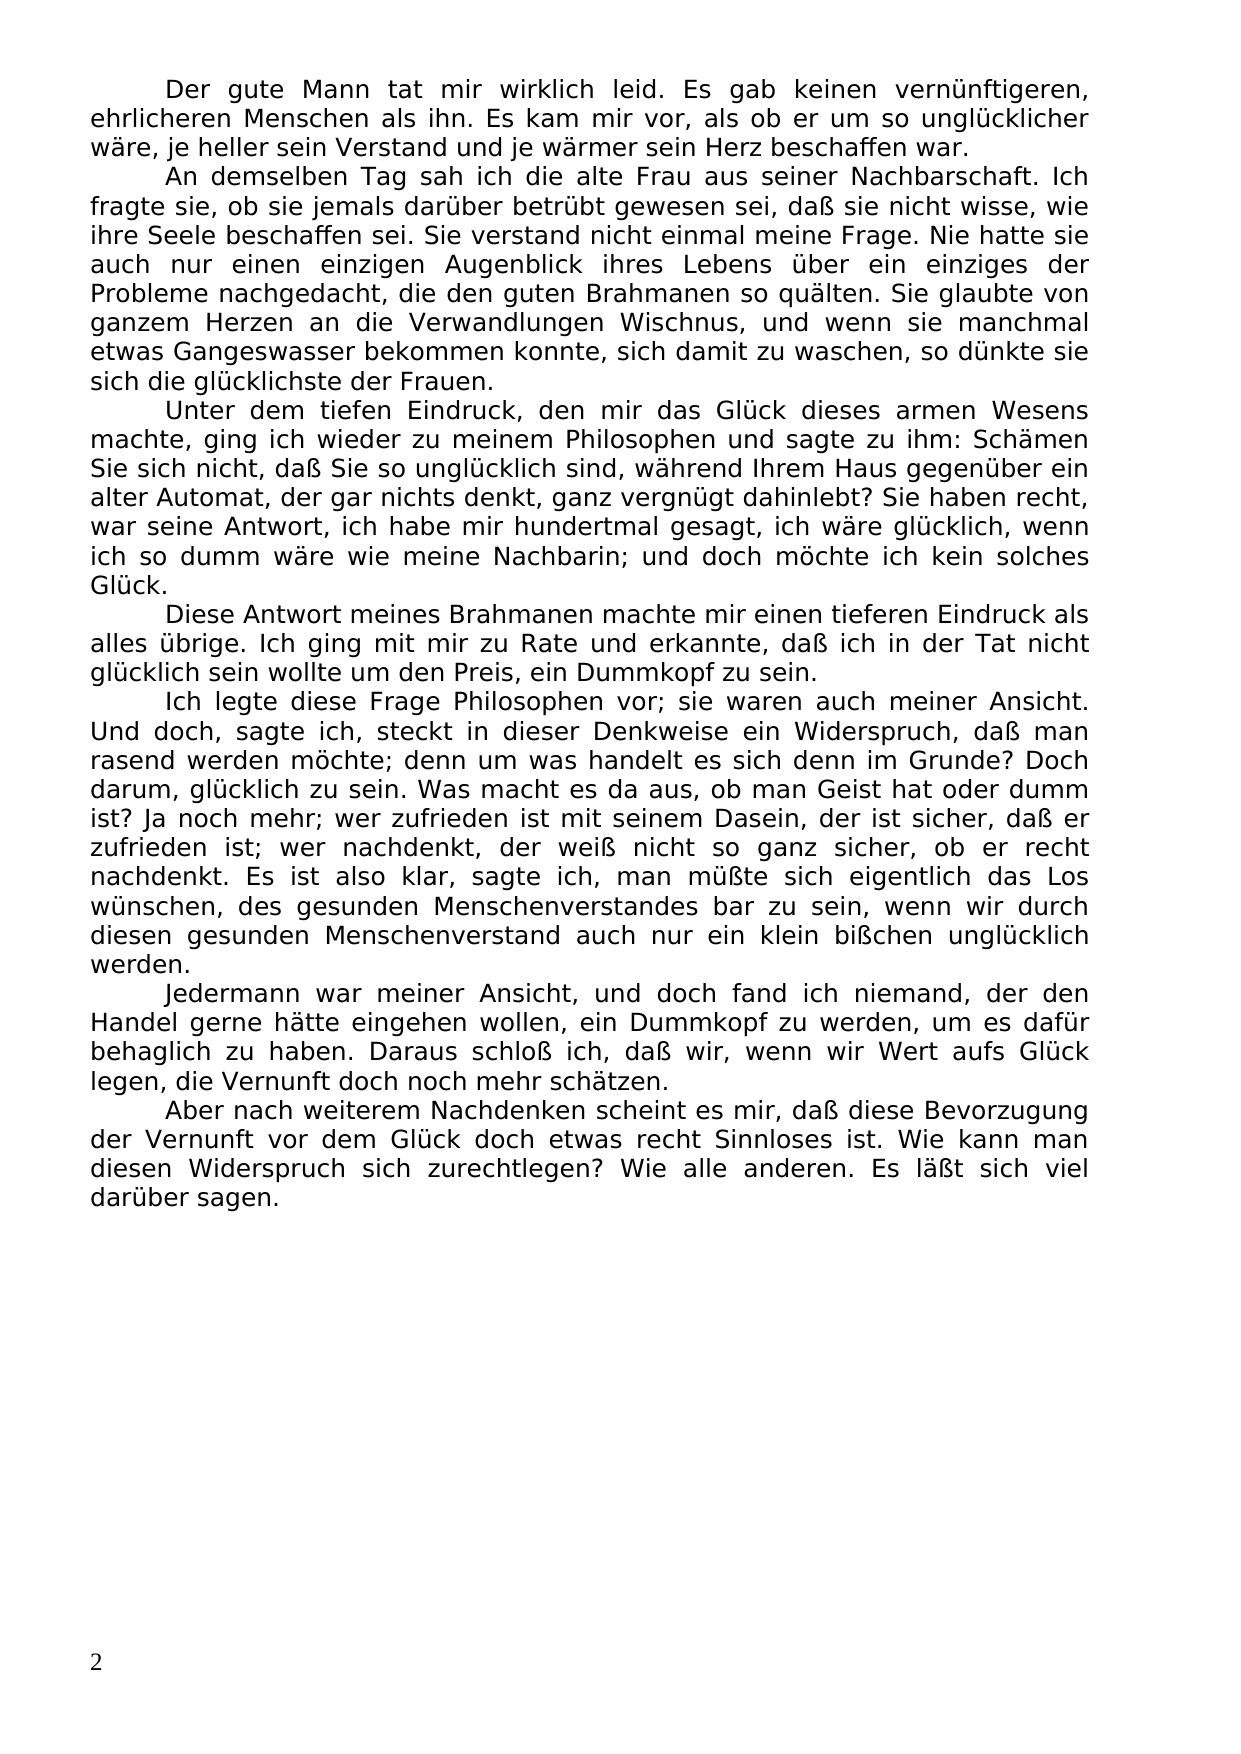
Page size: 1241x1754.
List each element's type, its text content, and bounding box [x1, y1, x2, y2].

text Jedermann war meiner Ansicht, und doch fand ich niemand, der den Handel gerne hätte eingehen wollen, ein Dummkopf zu werden, um es dafür behaglich zu haben. Daraus schloß ich, daß wir, wenn wir Wert aufs Glück legen, die Vernunft doch noch mehr schätzen. [90, 979, 1091, 1096]
text Diese Antwort meines Brahmanen machte mir einen tieferen Eindruck als alles übrige. Ich ging mit mir zu Rate und erkannte, daß ich in der Tat nicht glücklich sein wollte um den Preis, ein Dummkopf zu sein. [90, 600, 1091, 687]
text Ich legte diese Frage Philosophen vor; sie waren auch meiner Ansicht. Und doch, sagte ich, steckt in dieser Denkweise ein Widerspruch, daß man rasend werden möchte; denn um was handelt es sich denn im Grunde? Doch darum, glücklich zu sein. Was macht es da aus, ob man Geist hat oder dumm ist? Ja noch mehr; wer zufrieden ist mit seinem Dasein, der ist sicher, daß er zufrieden ist; wer nachdenkt, der weiß nicht so ganz sicher, ob er recht nachdenkt. Es ist also klar, sagte ich, man müßte sich eigentlich das Los wünschen, des gesunden Menschenverstandes bar zu sein, wenn wir durch diesen gesunden Menschenverstand auch nur ein klein bißchen unglücklich werden. [90, 687, 1091, 979]
text Der gute Mann tat mir wirklich leid. Es gab keinen vernünftigeren, ehrlicheren Menschen als ihn. Es kam mir vor, als ob er um so unglücklicher wäre, je heller sein Verstand und je wärmer sein Herz beschaffen war. [90, 75, 1091, 162]
text An demselben Tag sah ich die alte Frau aus seiner Nachbarschaft. Ich fragte sie, ob sie jemals darüber betrübt gewesen sei, daß sie nicht wisse, wie ihre Seele beschaffen sei. Sie verstand nicht einmal meine Frage. Nie hatte sie auch nur einen einzigen Augenblick ihres Lebens über ein einziges der Probleme nachgedacht, die den guten Brahmanen so quälten. Sie glaubte von ganzem Herzen an die Verwandlungen Wischnus, und wenn sie manchmal etwas Gangeswasser bekommen konnte, sich damit zu waschen, so dünkte sie sich die glücklichste der Frauen. [90, 162, 1091, 396]
text Unter dem tiefen Eindruck, den mir das Glück dieses armen Wesens machte, ging ich wieder zu meinem Philosophen und sagte zu ihm: Schämen Sie sich nicht, daß Sie so unglücklich sind, während Ihrem Haus gegenüber ein alter Automat, der gar nichts denkt, ganz vergnügt dahinlebt? Sie haben recht, war seine Antwort, ich habe mir hundertmal gesagt, ich wäre glücklich, wenn ich so dumm wäre wie meine Nachbarin; und doch möchte ich kein solches Glück. [90, 396, 1091, 600]
text Aber nach weiterem Nachdenken scheint es mir, daß diese Bevorzugung der Vernunft vor dem Glück doch etwas recht Sinnloses ist. Wie kann man diesen Widerspruch sich zurechtlegen? Wie alle anderen. Es läßt sich viel darüber sagen. [90, 1096, 1091, 1212]
